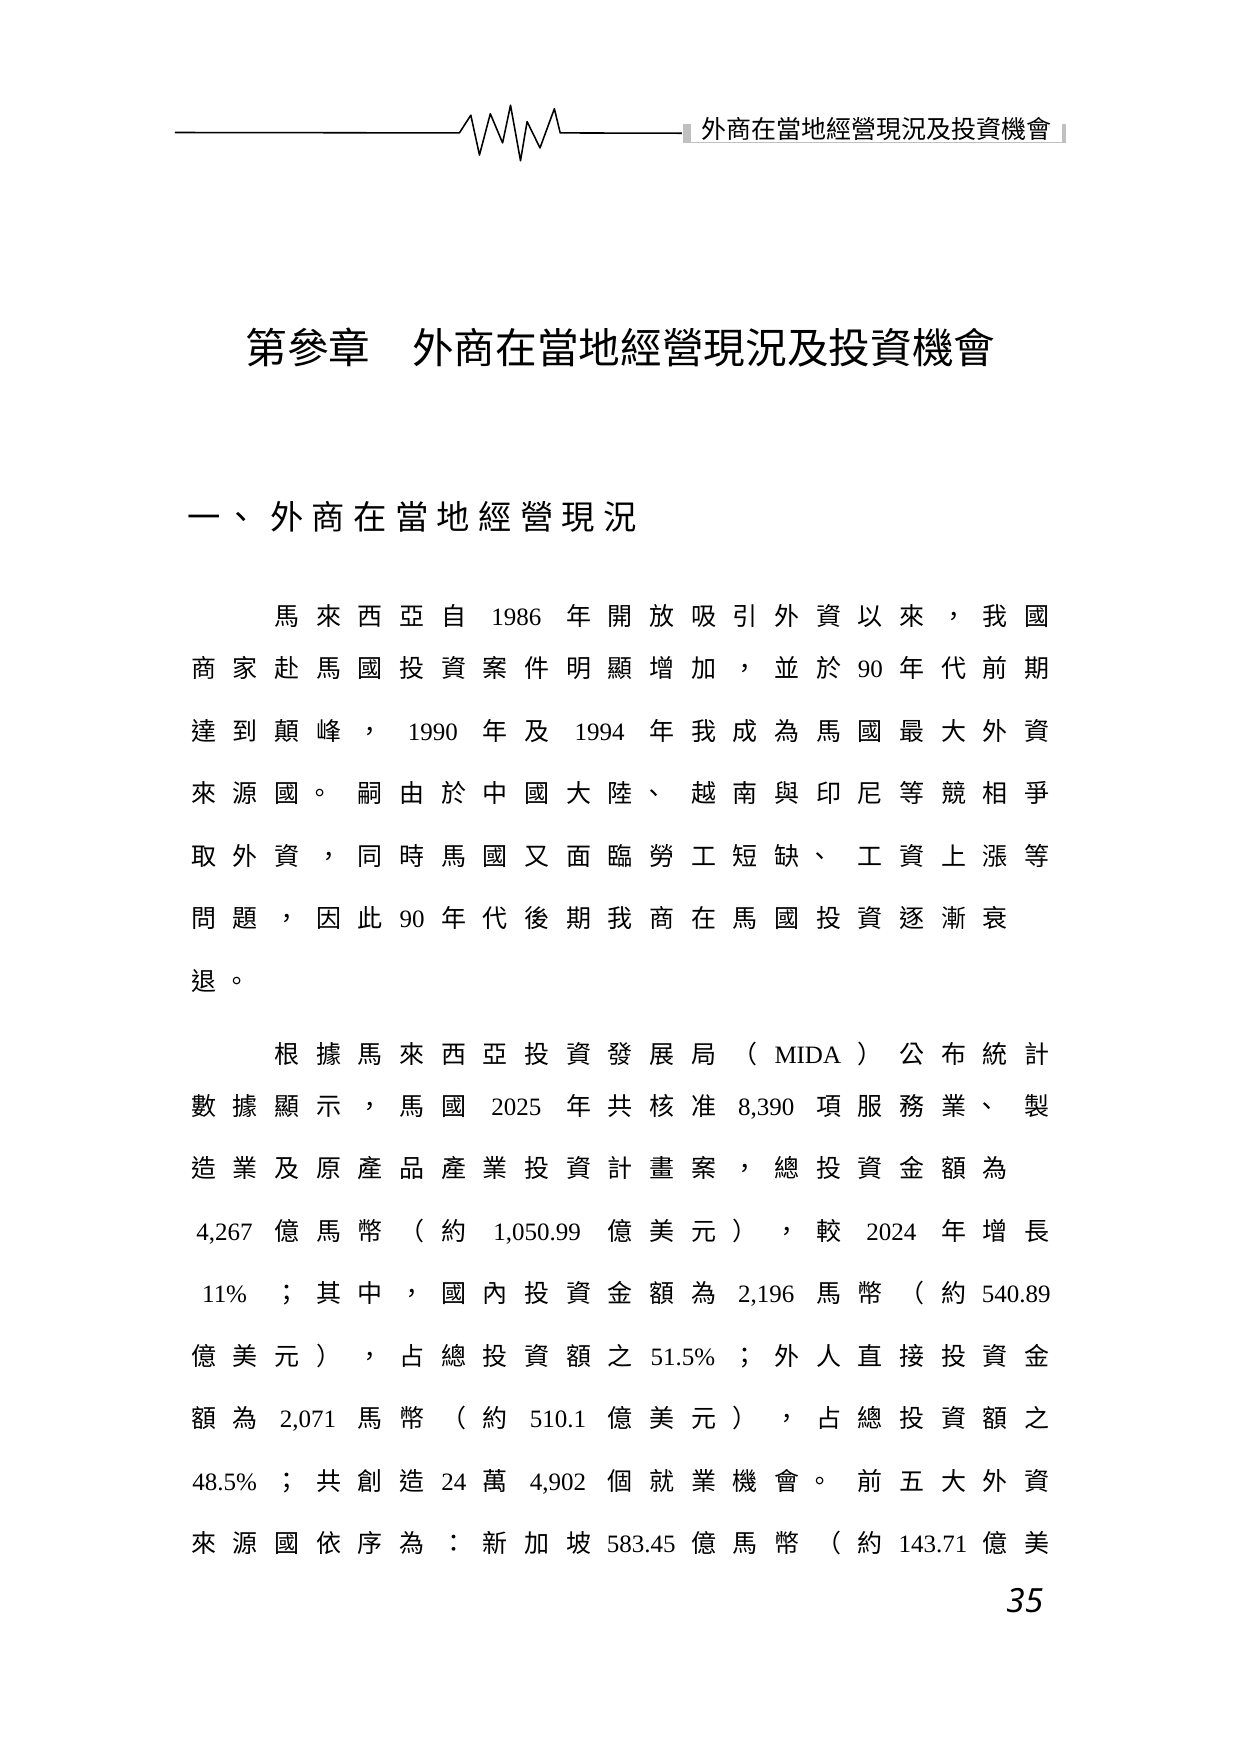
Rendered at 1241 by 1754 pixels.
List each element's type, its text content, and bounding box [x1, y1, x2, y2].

text 根據馬來西亞投資發展局（MIDA）公布統計數據顯示，馬國2025年共核准8,390項服務業、製造業及原產品產業投資計畫案，總投資金額為4,267億馬幣（約1,050.99億美元），較2024年增長11%；其中，國內投資金額為2,196馬幣（約540.89億美元），占總投資額之51.5%；外人直接投資金額為2,071馬幣（約510.1億美元），占總投資額之48.5%；共創造24萬4,902個就業機會。前五大外資來源國依序為：新加坡583.45億馬幣（約143.71億美 [183, 1000, 1058, 1563]
text 一、外商在當地經營現況 [183, 473, 1058, 536]
text 馬來西亞自1986年開放吸引外資以來，我國商家赴馬國投資案件明顯增加，並於90年代前期達到顛峰，1990年及1994年我成為馬國最大外資來源國。嗣由於中國大陸、越南與印尼等競相爭取外資，同時馬國又面臨勞工短缺、工資上漲等問題，因此90年代後期我商在馬國投資逐漸衰退。 [183, 563, 1058, 1000]
text 第參章 外商在當地經營現況及投資機會 [183, 304, 1058, 366]
